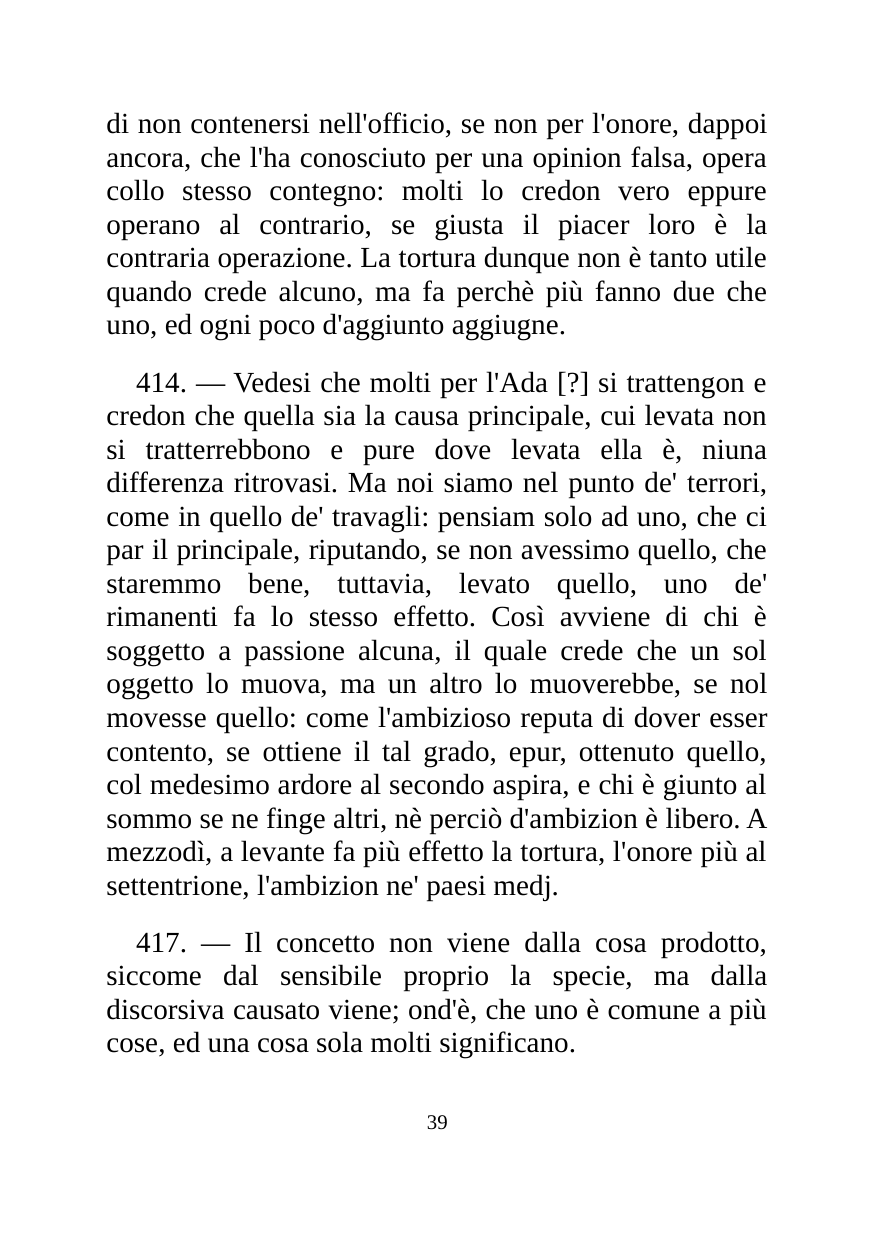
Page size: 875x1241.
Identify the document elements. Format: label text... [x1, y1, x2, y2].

text 417. — Il concetto non viene dalla cosa prodotto, siccome dal sensibile proprio la specie, ma dalla discorsiva causato viene; ond'è, che uno è comune a più cose, ed una cosa sola molti significano. [106, 925, 768, 1059]
text 414. — Vedesi che molti per l'Ada [?] si trattengon e credon che quella sia la causa principale, cui levata non si tratterrebbono e pure dove levata ella è, niuna differenza ritrovasi. Ma noi siamo nel punto de' terrori, come in quello de' travagli: pensiam solo ad uno, che ci par il principale, riputando, se non avessimo quello, che staremmo bene, tuttavia, levato quello, uno de' rimanenti fa lo stesso effetto. Così avviene di chi è soggetto a passione alcuna, il quale crede che un sol oggetto lo muova, ma un altro lo muoverebbe, se nol movesse quello: come l'ambizioso reputa di dover esser contento, se ottiene il tal grado, epur, ottenuto quello, col medesimo ardore al secondo aspira, e chi è giunto al sommo se ne finge altri, nè perciò d'ambizion è libero. A mezzodì, a levante fa più effetto la tortura, l'onore più al settentrione, l'ambizion ne' paesi medj. [106, 365, 768, 901]
text di non contenersi nell'officio, se non per l'onore, dappoi ancora, che l'ha conosciuto per una opinion falsa, opera collo stesso contegno: molti lo credon vero eppure operano al contrario, se giusta il piacer loro è la contraria operazione. La tortura dunque non è tanto utile quando crede alcuno, ma fa perchè più fanno due che uno, ed ogni poco d'aggiunto aggiugne. [106, 106, 768, 341]
